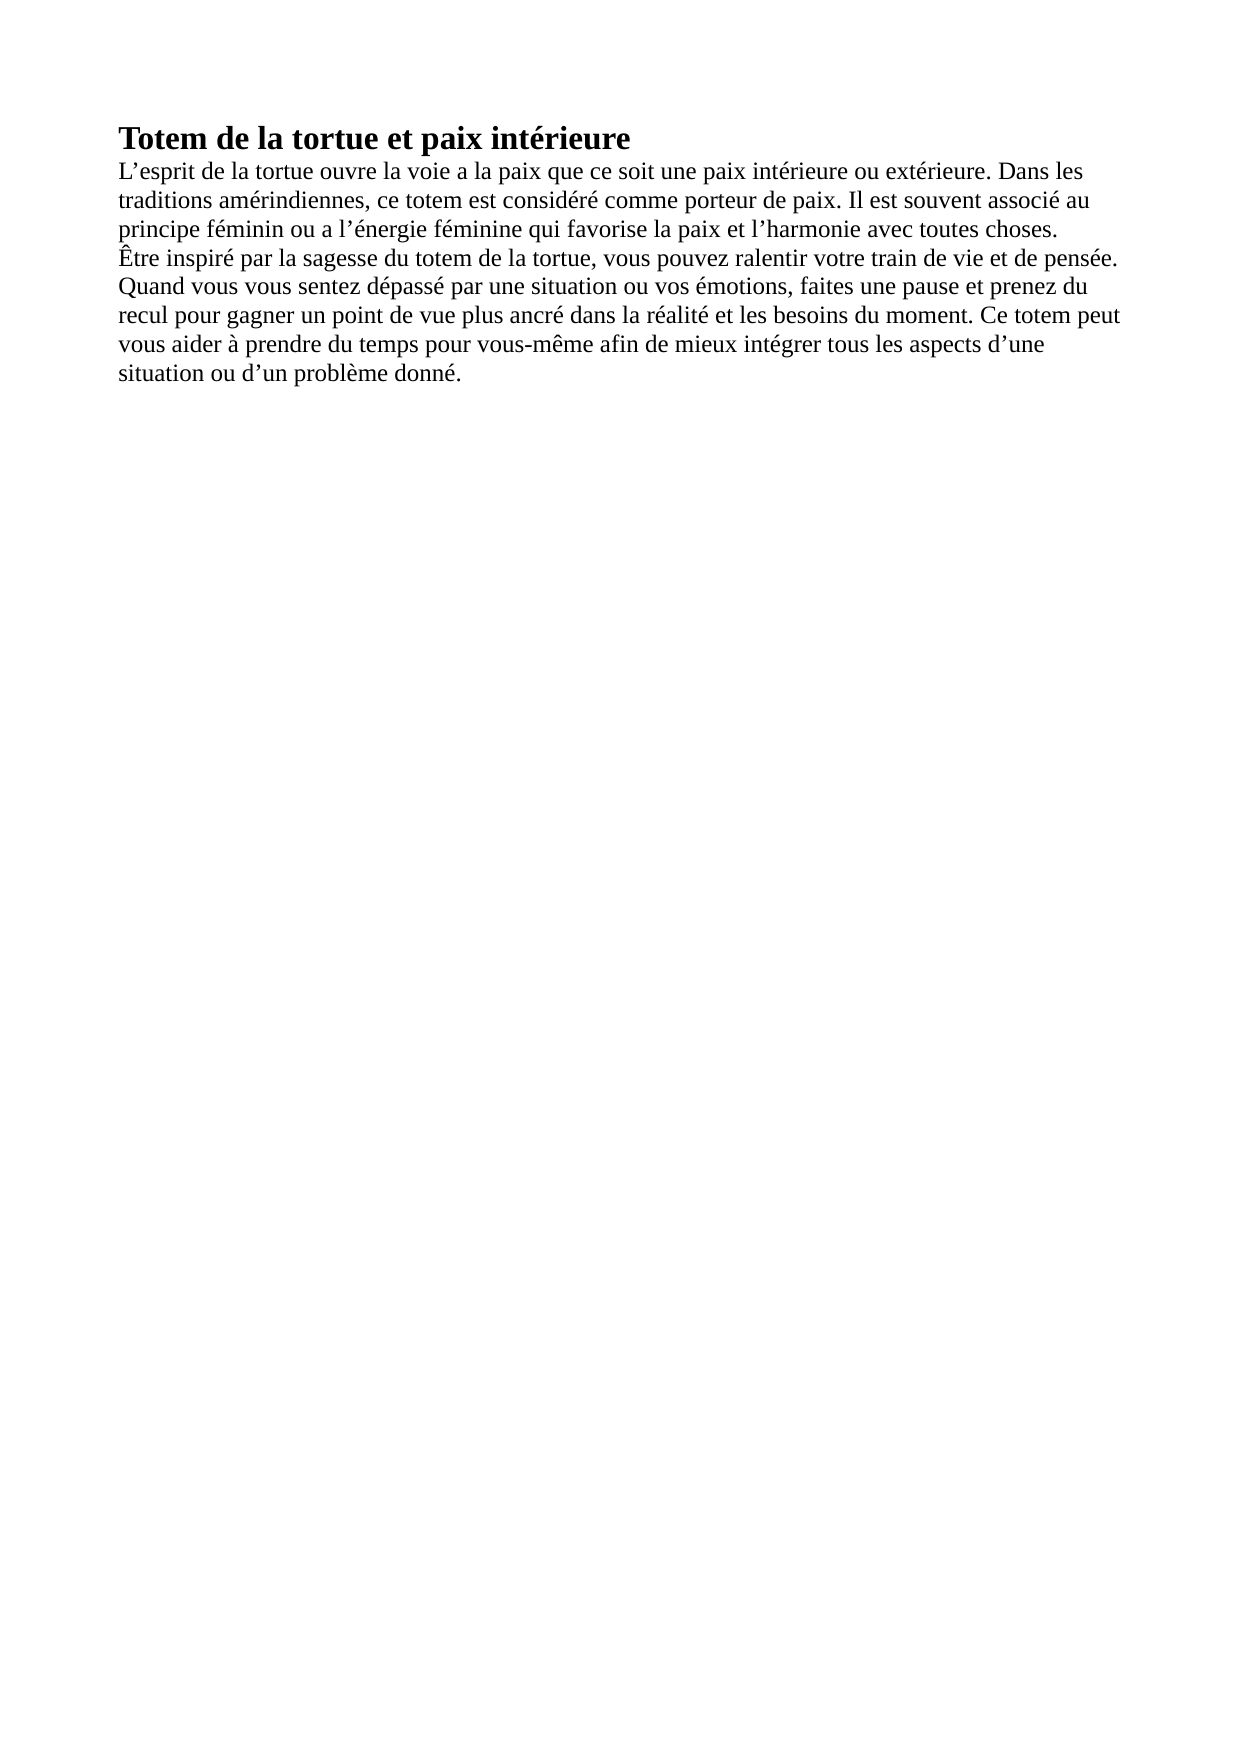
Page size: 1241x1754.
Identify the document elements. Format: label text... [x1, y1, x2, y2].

text Être inspiré par la sagesse du totem de la tortue, vous pouvez ralentir votre train de vie et de pensée. Quand vous vous sentez dépassé par une situation ou vos émotions, faites une pause et prenez du recul pour gagner un point de vue plus ancré dans la réalité et les besoins du moment. Ce totem peut vous aider à prendre du temps pour vous-même afin de mieux intégrer tous les aspects d’une situation ou d’un problème donné. [118, 243, 1122, 386]
subtitle Totem de la tortue et paix intérieure [118, 118, 1122, 156]
text L’esprit de la tortue ouvre la voie a la paix que ce soit une paix intérieure ou extérieure. Dans les traditions amérindiennes, ce totem est considéré comme porteur de paix. Il est souvent associé au principe féminin ou a l’énergie féminine qui favorise la paix et l’harmonie avec toutes choses. [118, 156, 1122, 243]
